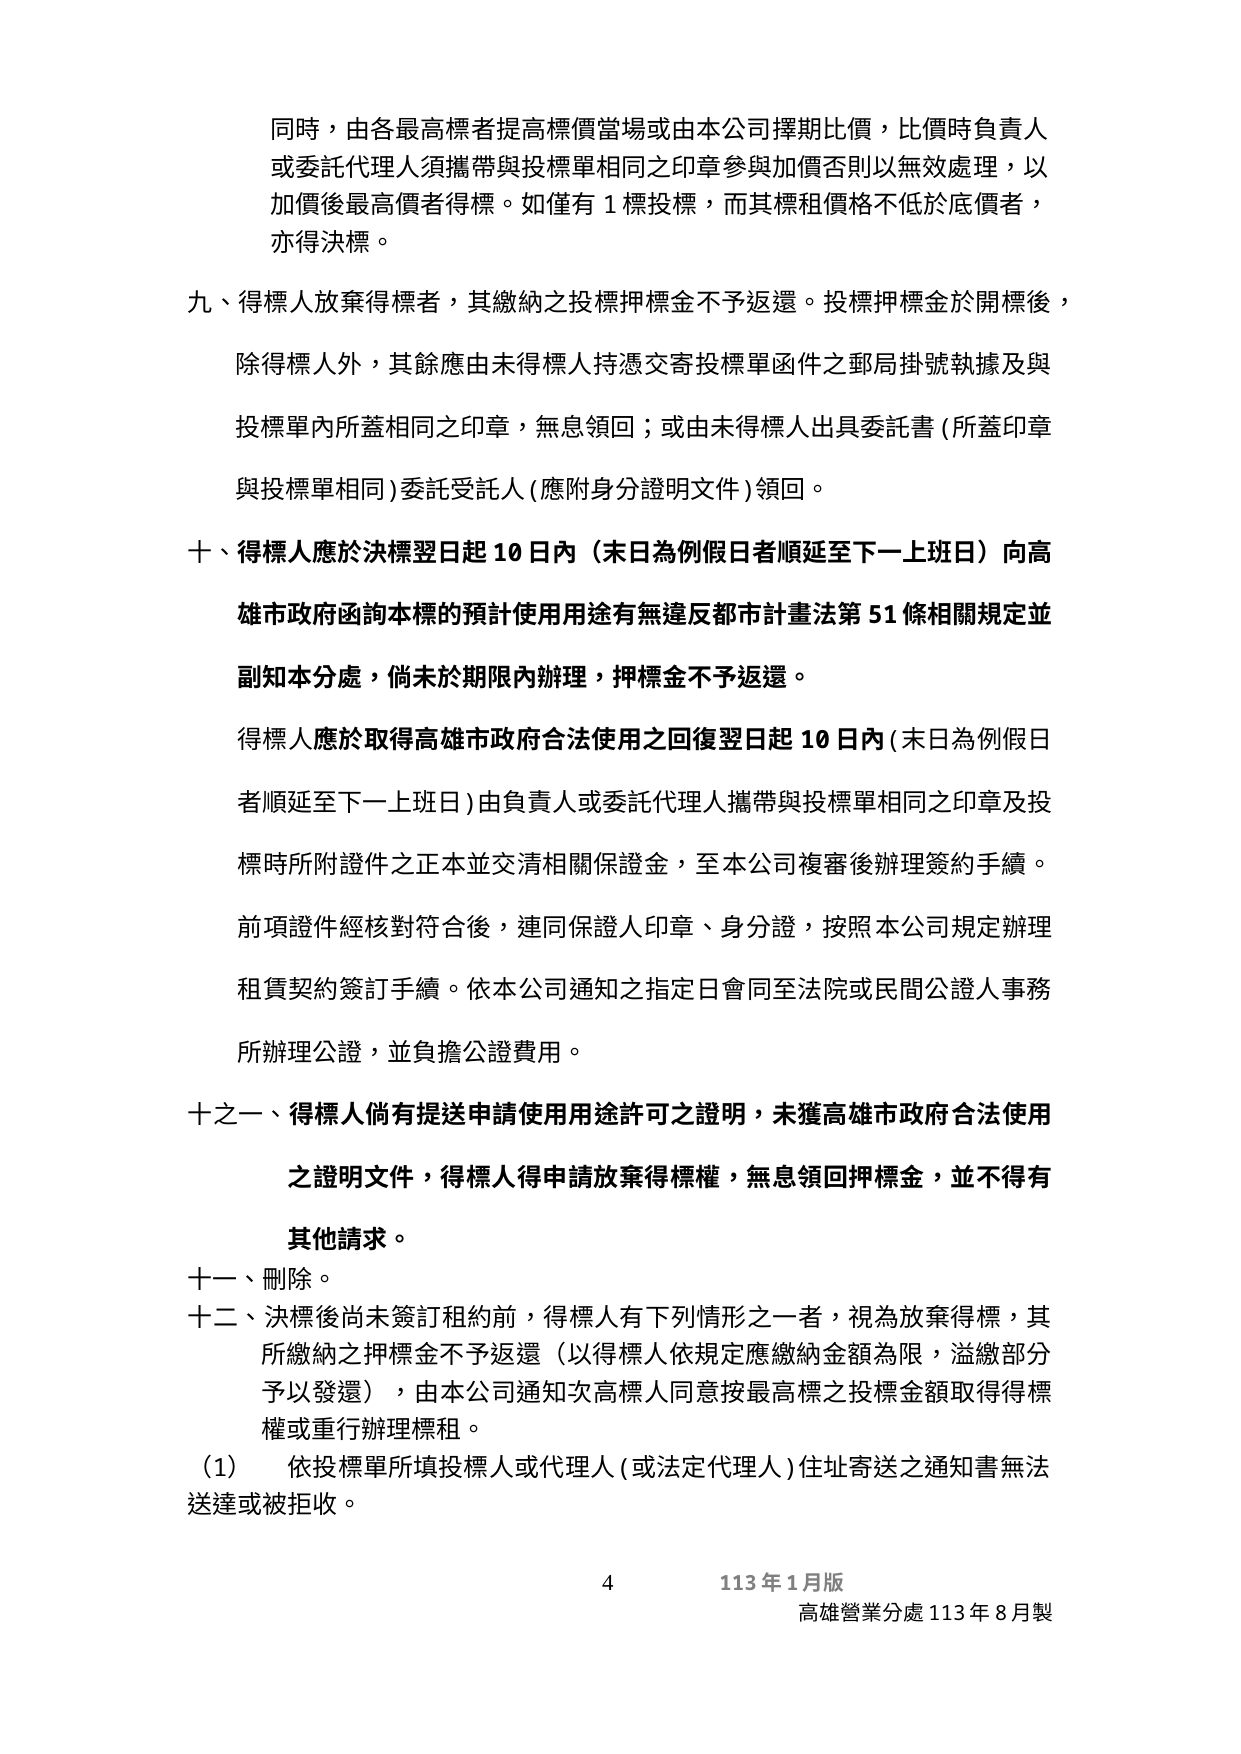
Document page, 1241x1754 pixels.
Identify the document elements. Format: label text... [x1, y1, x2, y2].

text 十一、刪除。 [187, 1258, 1053, 1296]
text 十之一、得標人倘有提送申請使用用途許可之證明，未獲高雄市政府合法使用之證明文件，得標人得申請放棄得標權，無息領回押標金，並不得有其他請求。 [187, 1071, 1053, 1258]
text 十­二、決標後尚未簽訂租約前，得標人有下列情形之一者，視為放棄得標，其所繳納之押標金不予返還（以得標人依規定應繳納金額為限，溢繳部分予以發還），由本公司通知次高標人同意按最高標之投標金額取得得標權或重行辦理標租。 [187, 1296, 1053, 1446]
text 九、得標人放棄得標者，其繳納之投標押標金不予返還。投標押標金於開標後，除得標人外，其餘應由未得標人持憑交寄投標單函件之郵局掛號執據及與投標單內所蓋相同之印章，無息領回；或由未得標人出具委託書(所蓋印章與投標單相同)委託受託人(應附身分證明文件)領回。 [187, 258, 1053, 508]
text 得標人應於取得高雄市政府合法使用之回復翌日起10日內(末日為例假日者順延至下一上班日)由負責人或委託代理人攜帶與投標單相同之印章及投標時所附證件之正本並交清相關保證金，至本公司複審後辦理簽約手續。前項證件經核對符合後，連同保證人印章、身分證，按照本公司規定辦理租賃契約簽訂手續。依本公司通知之指定日會同至法院或民間公證人事務所辦理公證，並負擔公證費用。 [237, 696, 1053, 1071]
list 依投標單所填投標人或代理人(或法定代理人)住址寄送之通知書無法送達或被拒收。 [187, 1446, 1051, 1521]
text 十、得標人應於決標翌日起10日內（末日為例假日者順延至下一上班日）向高雄市政府函詢本標的預計使用用途有無違反都市計畫法第51條相關規定並副知本分處，倘未於期限內辦理，押標金不予返還。 [187, 508, 1053, 696]
text 同時，由各最高標者提高標價當場或由本公司擇期比價，比價時負責人或委託代理人須攜帶與投標單相同之印章參與加價否則以無效處理，以加價後最高價者得標。如僅有1標投標，而其標租價格不低於底價者，亦得決標。 [270, 108, 1051, 258]
